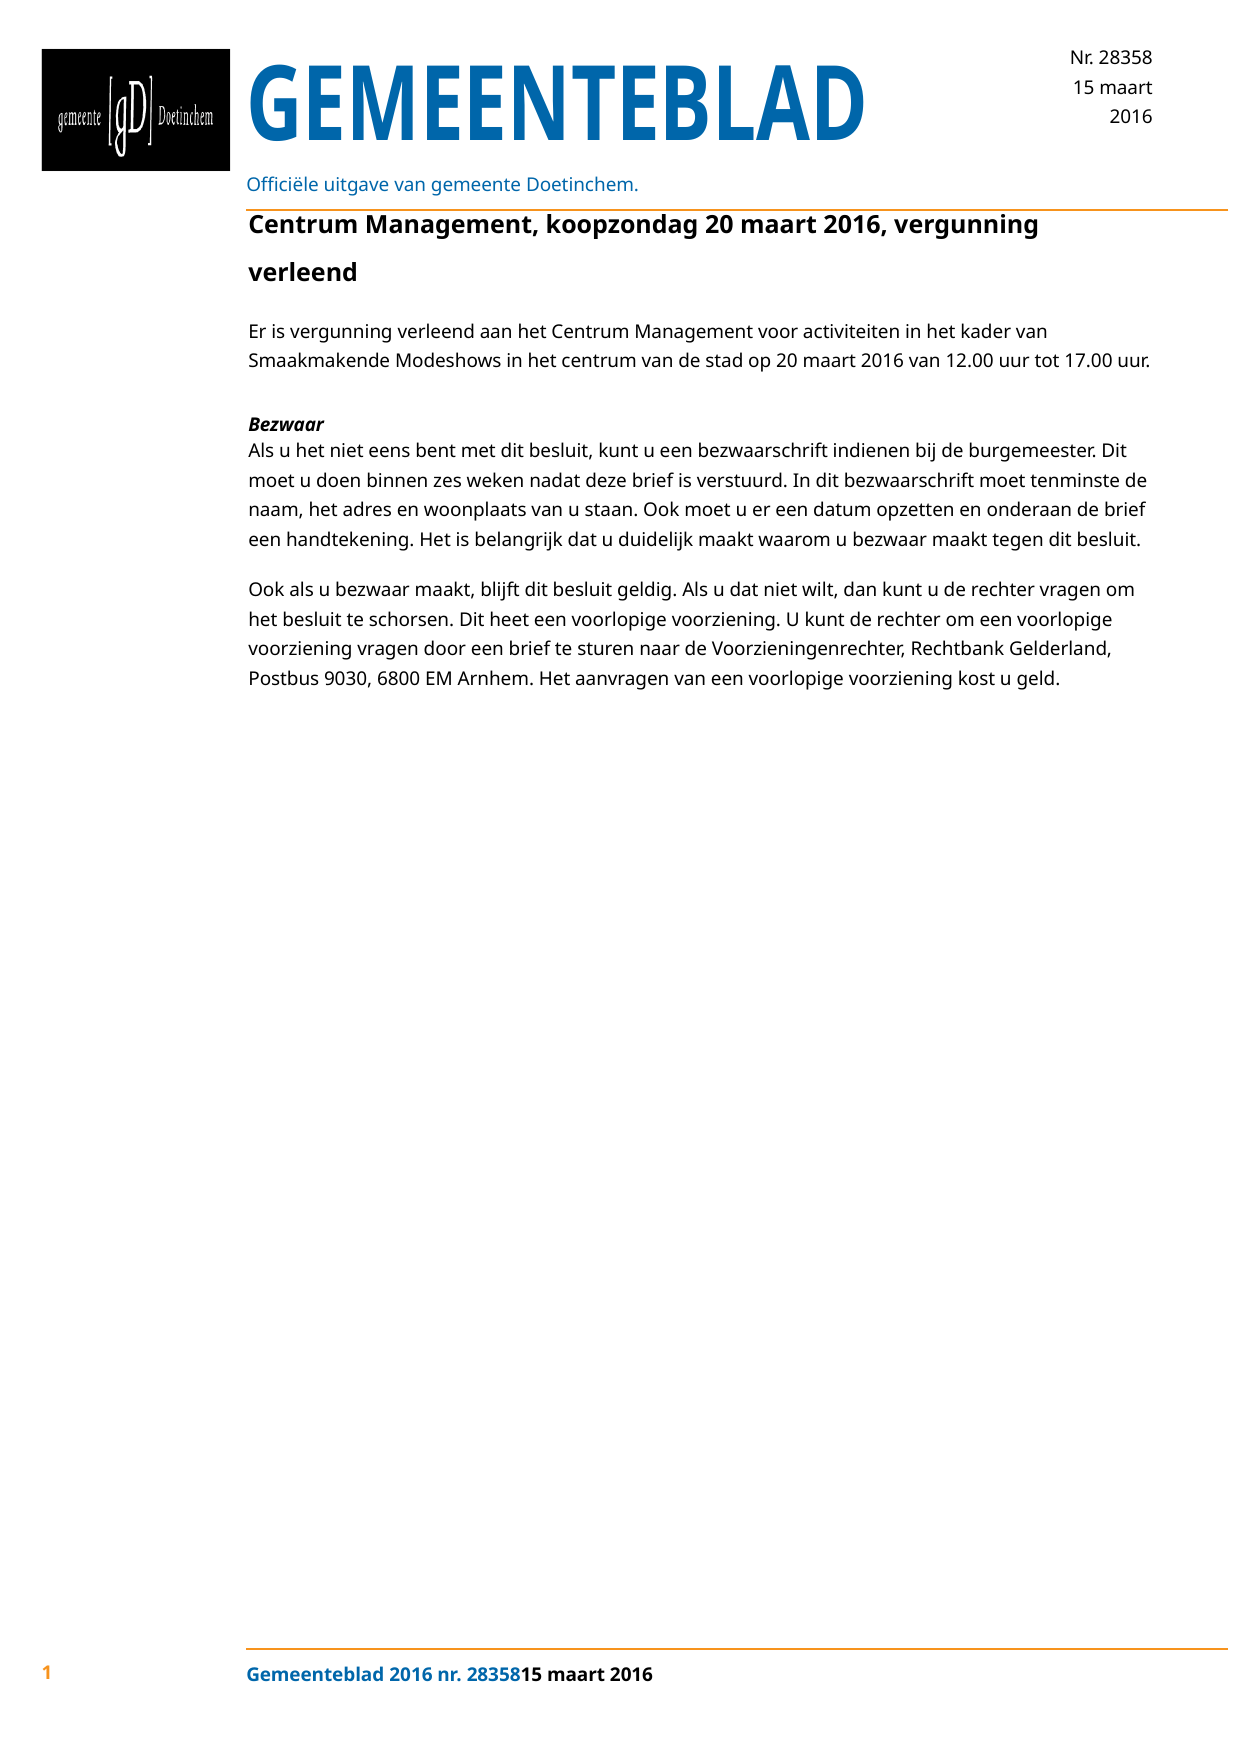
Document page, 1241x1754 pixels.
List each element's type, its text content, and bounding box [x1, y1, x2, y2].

text Er is vergunning verleend aan het Centrum Management voor activiteiten in het kader van Smaakmakende Modeshows in het centrum van de stad op 20 maart 2016 van 12.00 uur tot 17.00 uur. [248, 318, 1152, 373]
picture [41, 47, 231, 172]
text Bezwaar [248, 411, 1152, 437]
text Centrum Management, koopzondag 20 maart 2016, vergunning verleend [248, 211, 1152, 288]
text Als u het niet eens bent met dit besluit, kunt u een bezwaarschrift indienen bij de burgemeester. Dit moet u doen binnen zes weken nadat deze brief is verstuurd. In dit bezwaarschrift moet tenminste de naam, het adres en woonplaats van u staan. Ook moet u er een datum opzetten en onderaan de brief een handtekening. Het is belangrijk dat u duidelijk maakt waarom u bezwaar maakt tegen dit besluit. [248, 437, 1152, 552]
text Ook als u bezwaar maakt, blijft dit besluit geldig. Als u dat niet wilt, dan kunt u de rechter vragen om het besluit te schorsen. Dit heet een voorlopige voorziening. U kunt de rechter om een voorlopige voorziening vragen door een brief te sturen naar de Voorzieningenrechter, Rechtbank Gelderland, Postbus 9030, 6800 EM Arnhem. Het aanvragen van een voorlopige voorziening kost u geld. [248, 576, 1152, 691]
